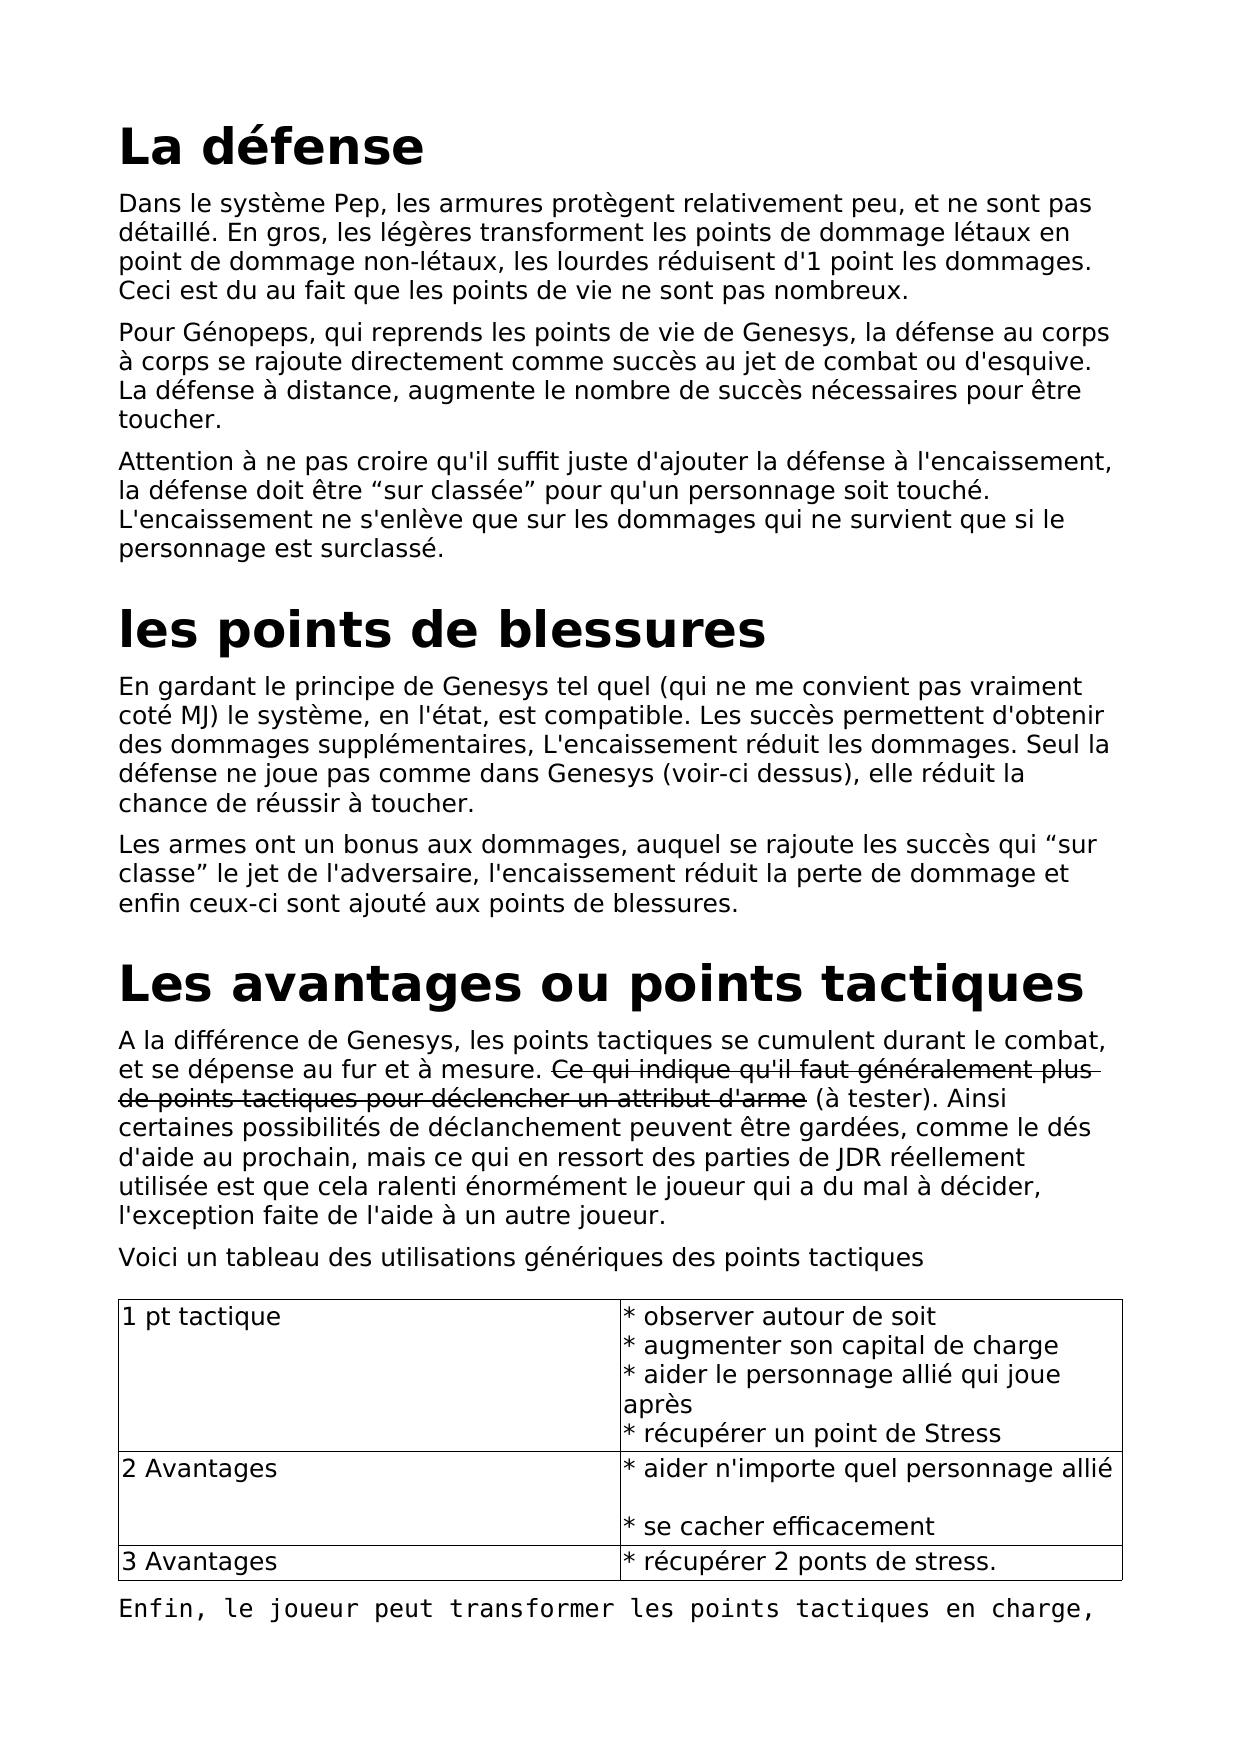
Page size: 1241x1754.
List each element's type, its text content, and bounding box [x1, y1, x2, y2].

text Pour Génopeps, qui reprends les points de vie de Genesys, la défense au corps à corps se rajoute directement comme succès au jet de combat ou d'esquive. La défense à distance, augmente le nombre de succès nécessaires pour être toucher. [118, 318, 1122, 435]
text Voici un tableau des utilisations génériques des points tactiques [118, 1243, 1122, 1272]
subtitle les points de blessures [118, 601, 1122, 659]
table_cell * récupérer 2 ponts de stress. [621, 1546, 1122, 1579]
text Attention à ne pas croire qu'il suffit juste d'ajouter la défense à l'encaissement, la défense doit être “sur classée” pour qu'un personnage soit touché. L'encaissement ne s'enlève que sur les dommages qui ne survient que si le personnage est surclassé. [118, 447, 1122, 564]
table_cell 2 Avantages [119, 1452, 620, 1544]
table_header 1 pt tactique [119, 1300, 620, 1451]
table_header * observer autour de soit * augmenter son capital de charge * aider le personnage allié qui joue après * récupérer un point de Stress [621, 1300, 1122, 1451]
text A la différence de Genesys, les points tactiques se cumulent durant le combat, et se dépense au fur et à mesure. Ce qui indique qu'il faut généralement plus de points tactiques pour déclencher un attribut d'arme (à tester). Ainsi certaines possibilités de déclanchement peuvent être gardées, comme le dés d'aide au prochain, mais ce qui en ressort des parties de JDR réellement utilisée est que cela ralenti énormément le joueur qui a du mal à décider, l'exception faite de l'aide à un autre joueur. [118, 1026, 1122, 1230]
text En gardant le principe de Genesys tel quel (qui ne me convient pas vraiment coté MJ) le système, en l'état, est compatible. Les succès permettent d'obtenir des dommages supplémentaires, L'encaissement réduit les dommages. Seul la défense ne joue pas comme dans Genesys (voir-ci dessus), elle réduit la chance de réussir à toucher. [118, 672, 1122, 818]
subtitle Les avantages ou points tactiques [118, 955, 1122, 1014]
table_cell * aider n'importe quel personnage allié * se cacher efficacement [621, 1452, 1122, 1544]
text Les armes ont un bonus aux dommages, auquel se rajoute les succès qui “sur classe” le jet de l'adversaire, l'encaissement réduit la perte de dommage et enfin ceux-ci sont ajouté aux points de blessures. [118, 830, 1122, 918]
subtitle La défense [118, 118, 1122, 176]
text Enfin, le joueur peut transformer les points tactiques en charge, [118, 1594, 1122, 1624]
text Dans le système Pep, les armures protègent relativement peu, et ne sont pas détaillé. En gros, les légères transforment les points de dommage létaux en point de dommage non-létaux, les lourdes réduisent d'1 point les dommages. Ceci est du au fait que les points de vie ne sont pas nombreux. [118, 189, 1122, 306]
table_cell 3 Avantages [119, 1546, 620, 1579]
